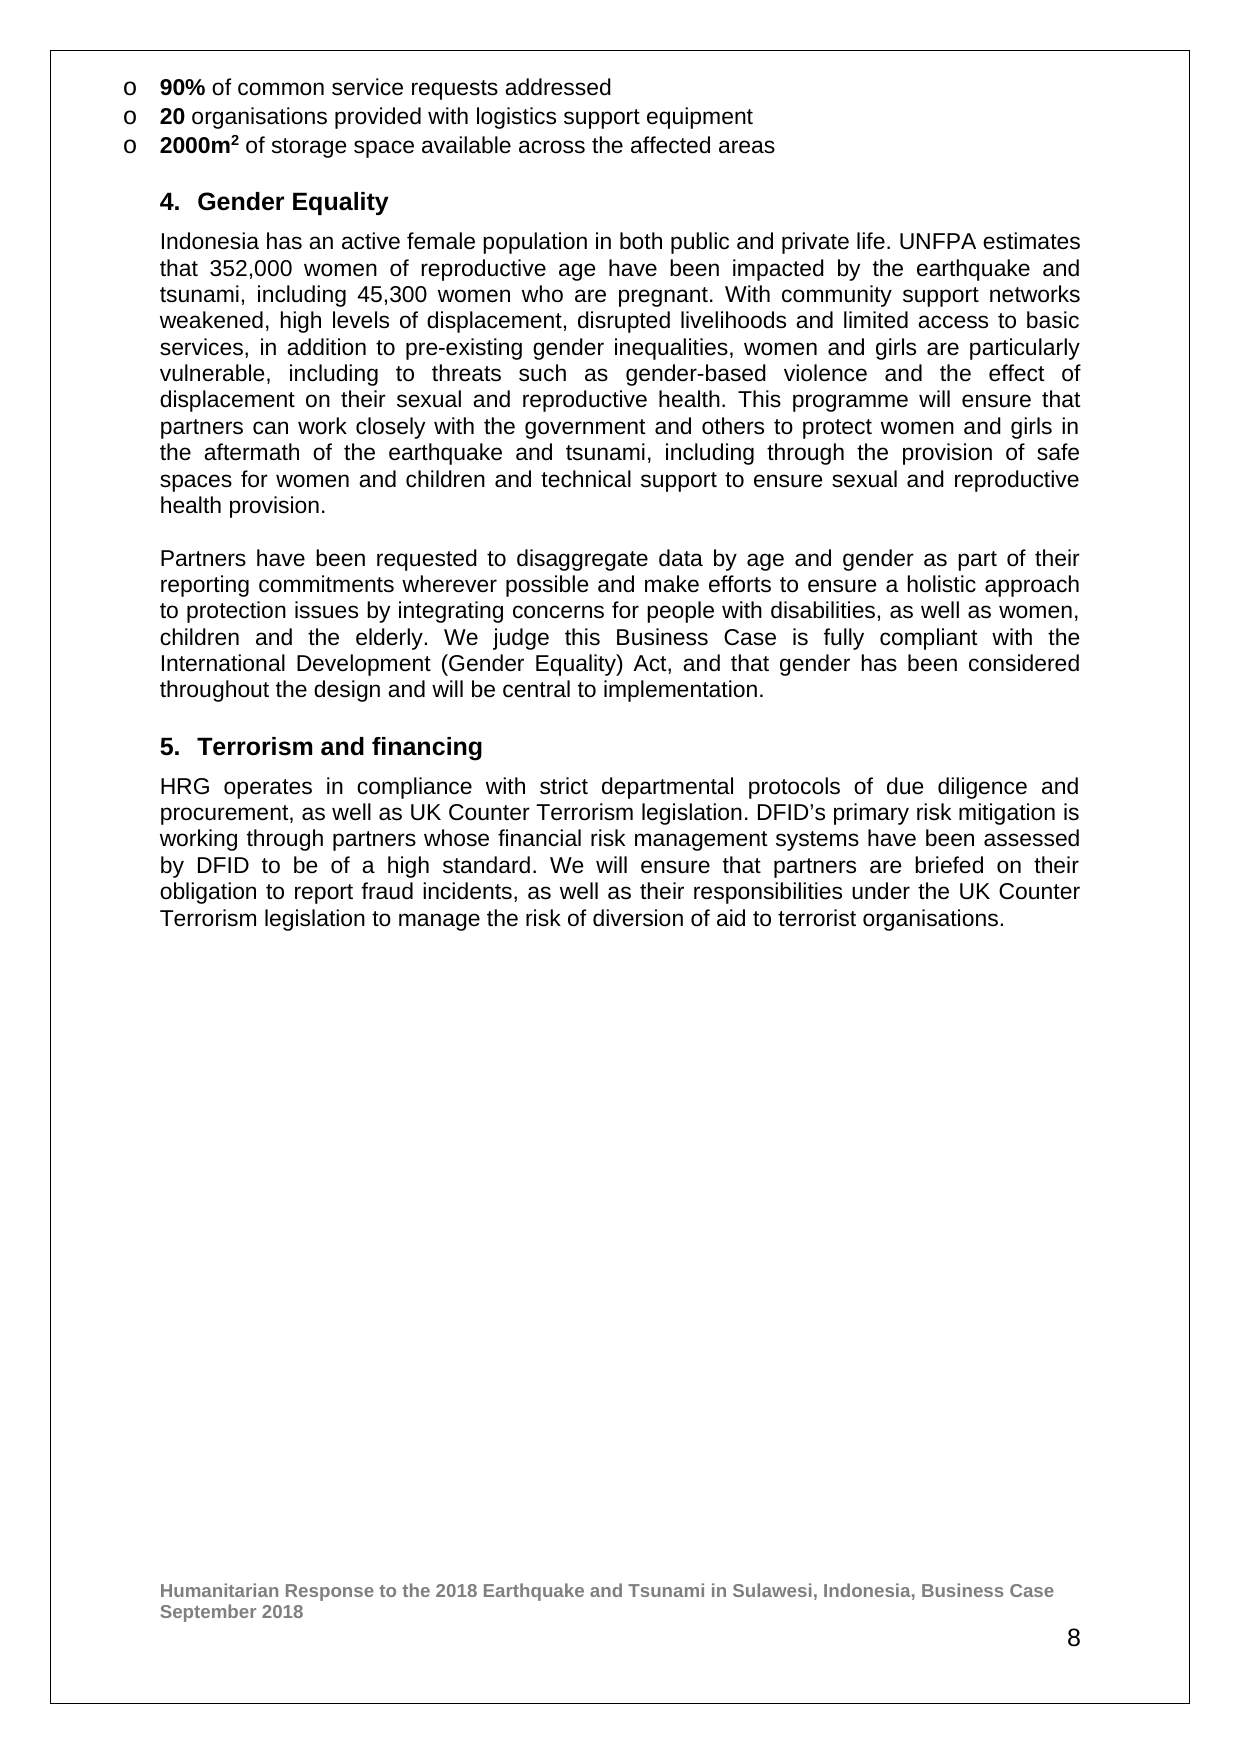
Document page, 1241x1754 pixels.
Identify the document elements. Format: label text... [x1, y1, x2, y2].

list Terrorism and financing [159, 731, 1081, 760]
text Indonesia has an active female population in both public and private life. UNFPA estimates that 352,000 women of reproductive age have been impacted by the earthquake and tsunami, including 45,300 women who are pregnant. With community support networks weakened, high levels of displacement, disrupted livelihoods and limited access to basic services, in addition to pre-existing gender inequalities, women and girls are particularly vulnerable, including to threats such as gender-based violence and the effect of displacement on their sexual and reproductive health. This programme will ensure that partners can work closely with the government and others to protect women and girls in the aftermath of the earthquake and tsunami, including through the provision of safe spaces for women and children and technical support to ensure sexual and reproductive health provision. [159, 228, 1081, 518]
list 20 organisations provided with logistics support equipment [122, 103, 1081, 132]
list Gender Equality [159, 187, 1081, 216]
list 90% of common service requests addressed [122, 74, 1081, 103]
text HRG operates in compliance with strict departmental protocols of due diligence and procurement, as well as UK Counter Terrorism legislation. DFID’s primary risk mitigation is working through partners whose financial risk management systems have been assessed by DFID to be of a high standard. We will ensure that partners are briefed on their obligation to report fraud incidents, as well as their responsibilities under the UK Counter Terrorism legislation to manage the risk of diversion of aid to terrorist organisations. [159, 773, 1081, 931]
list 2000m2 of storage space available across the affected areas [122, 132, 1081, 161]
text Partners have been requested to disaggregate data by age and gender as part of their reporting commitments wherever possible and make efforts to ensure a holistic approach to protection issues by integrating concerns for people with disabilities, as well as women, children and the elderly. We judge this Business Case is fully compliant with the International Development (Gender Equality) Act, and that gender has been considered throughout the design and will be central to implementation. [159, 544, 1081, 703]
